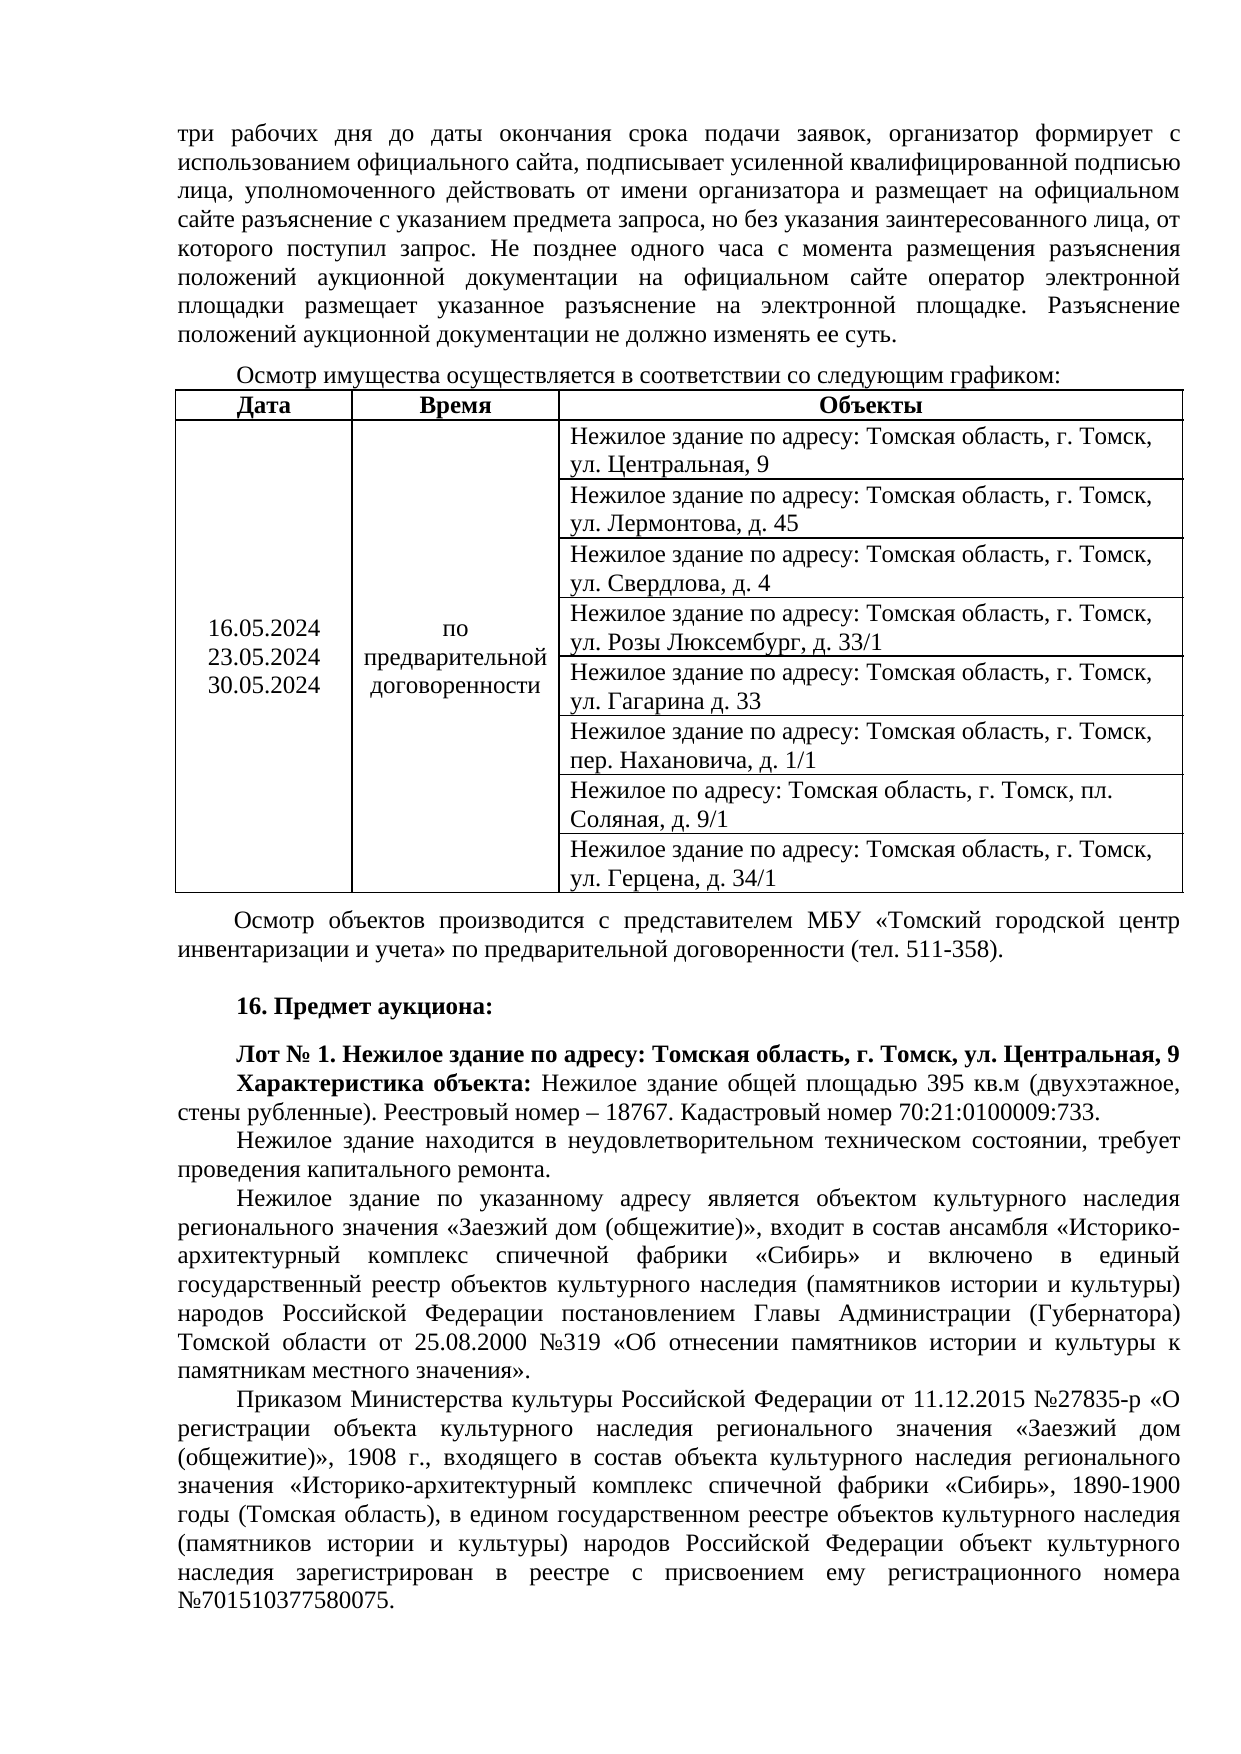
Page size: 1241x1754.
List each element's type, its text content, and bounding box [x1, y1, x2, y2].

text Осмотр объектов производится с представителем МБУ «Томский городской центр инвентаризации и учета» по предварительной договоренности (тел. 511-358). [177, 905, 1181, 963]
table_header Объекты [560, 391, 1182, 419]
table_cell Нежилое здание по адресу: Томская область, г. Томск, ул. Герцена, д. 34/1 [560, 834, 1182, 892]
table_header Дата [176, 391, 351, 419]
table_header Время [353, 391, 558, 419]
text Характеристика объекта: Нежилое здание общей площадью 395 кв.м (двухэтажное, стены рубленные). Реестровый номер – 18767. Кадастровый номер 70:21:0100009:733. [177, 1068, 1181, 1126]
text Приказом Министерства культуры Российской Федерации от 11.12.2015 №27835-р «О регистрации объекта культурного наследия регионального значения «Заезжий дом (общежитие)», 1908 г., входящего в состав объекта культурного наследия регионального значения «Историко-архитектурный комплекс спичечной фабрики «Сибирь», 1890-1900 годы (Томская область), в едином государственном реестре объектов культурного наследия (памятников истории и культуры) народов Российской Федерации объект культурного наследия зарегистрирован в реестре с присвоением ему регистрационного номера №701510377580075. [177, 1384, 1181, 1614]
table_cell 16.05.2024 23.05.2024 30.05.2024 [176, 421, 351, 892]
table_cell Нежилое здание по адресу: Томская область, г. Томск, ул. Розы Люксембург, д. 33/1 [560, 598, 1182, 655]
text 16. Предмет аукциона: [177, 991, 1181, 1020]
table_cell Нежилое здание по адресу: Томская область, г. Томск, ул. Центральная, 9 [560, 421, 1182, 478]
text три рабочих дня до даты окончания срока подачи заявок, организатор формирует с использованием официального сайта, подписывает усиленной квалифицированной подписью лица, уполномоченного действовать от имени организатора и размещает на официальном сайте разъяснение с указанием предмета запроса, но без указания заинтересованного лица, от которого поступил запрос. Не позднее одного часа с момента размещения разъяснения положений аукционной документации на официальном сайте оператор электронной площадки размещает указанное разъяснение на электронной площадке. Разъяснение положений аукционной документации не должно изменять ее суть. [177, 118, 1181, 348]
text Лот № 1. Нежилое здание по адресу: Томская область, г. Томск, ул. Центральная, 9 [177, 1039, 1181, 1068]
text Нежилое здание находится в неудовлетворительном техническом состоянии, требует проведения капитального ремонта. [177, 1126, 1181, 1183]
table_cell Нежилое здание по адресу: Томская область, г. Томск, ул. Лермонтова, д. 45 [560, 480, 1182, 537]
table_cell Нежилое здание по адресу: Томская область, г. Томск, ул. Свердлова, д. 4 [560, 539, 1182, 596]
table_cell по предварительной договоренности [353, 421, 558, 892]
table_cell Нежилое здание по адресу: Томская область, г. Томск, пер. Нахановича, д. 1/1 [560, 716, 1182, 773]
table_cell Нежилое здание по адресу: Томская область, г. Томск, ул. Гагарина д. 33 [560, 657, 1182, 714]
text Осмотр имущества осуществляется в соответствии со следующим графиком: [177, 360, 1181, 389]
text Нежилое здание по указанному адресу является объектом культурного наследия регионального значения «Заезжий дом (общежитие)», входит в состав ансамбля «Историко-архитектурный комплекс спичечной фабрики «Сибирь» и включено в единый государственный реестр объектов культурного наследия (памятников истории и культуры) народов Российской Федерации постановлением Главы Администрации (Губернатора) Томской области от 25.08.2000 №319 «Об отнесении памятников истории и культуры к памятникам местного значения». [177, 1183, 1181, 1384]
table_cell Нежилое по адресу: Томская область, г. Томск, пл. Соляная, д. 9/1 [560, 775, 1182, 833]
